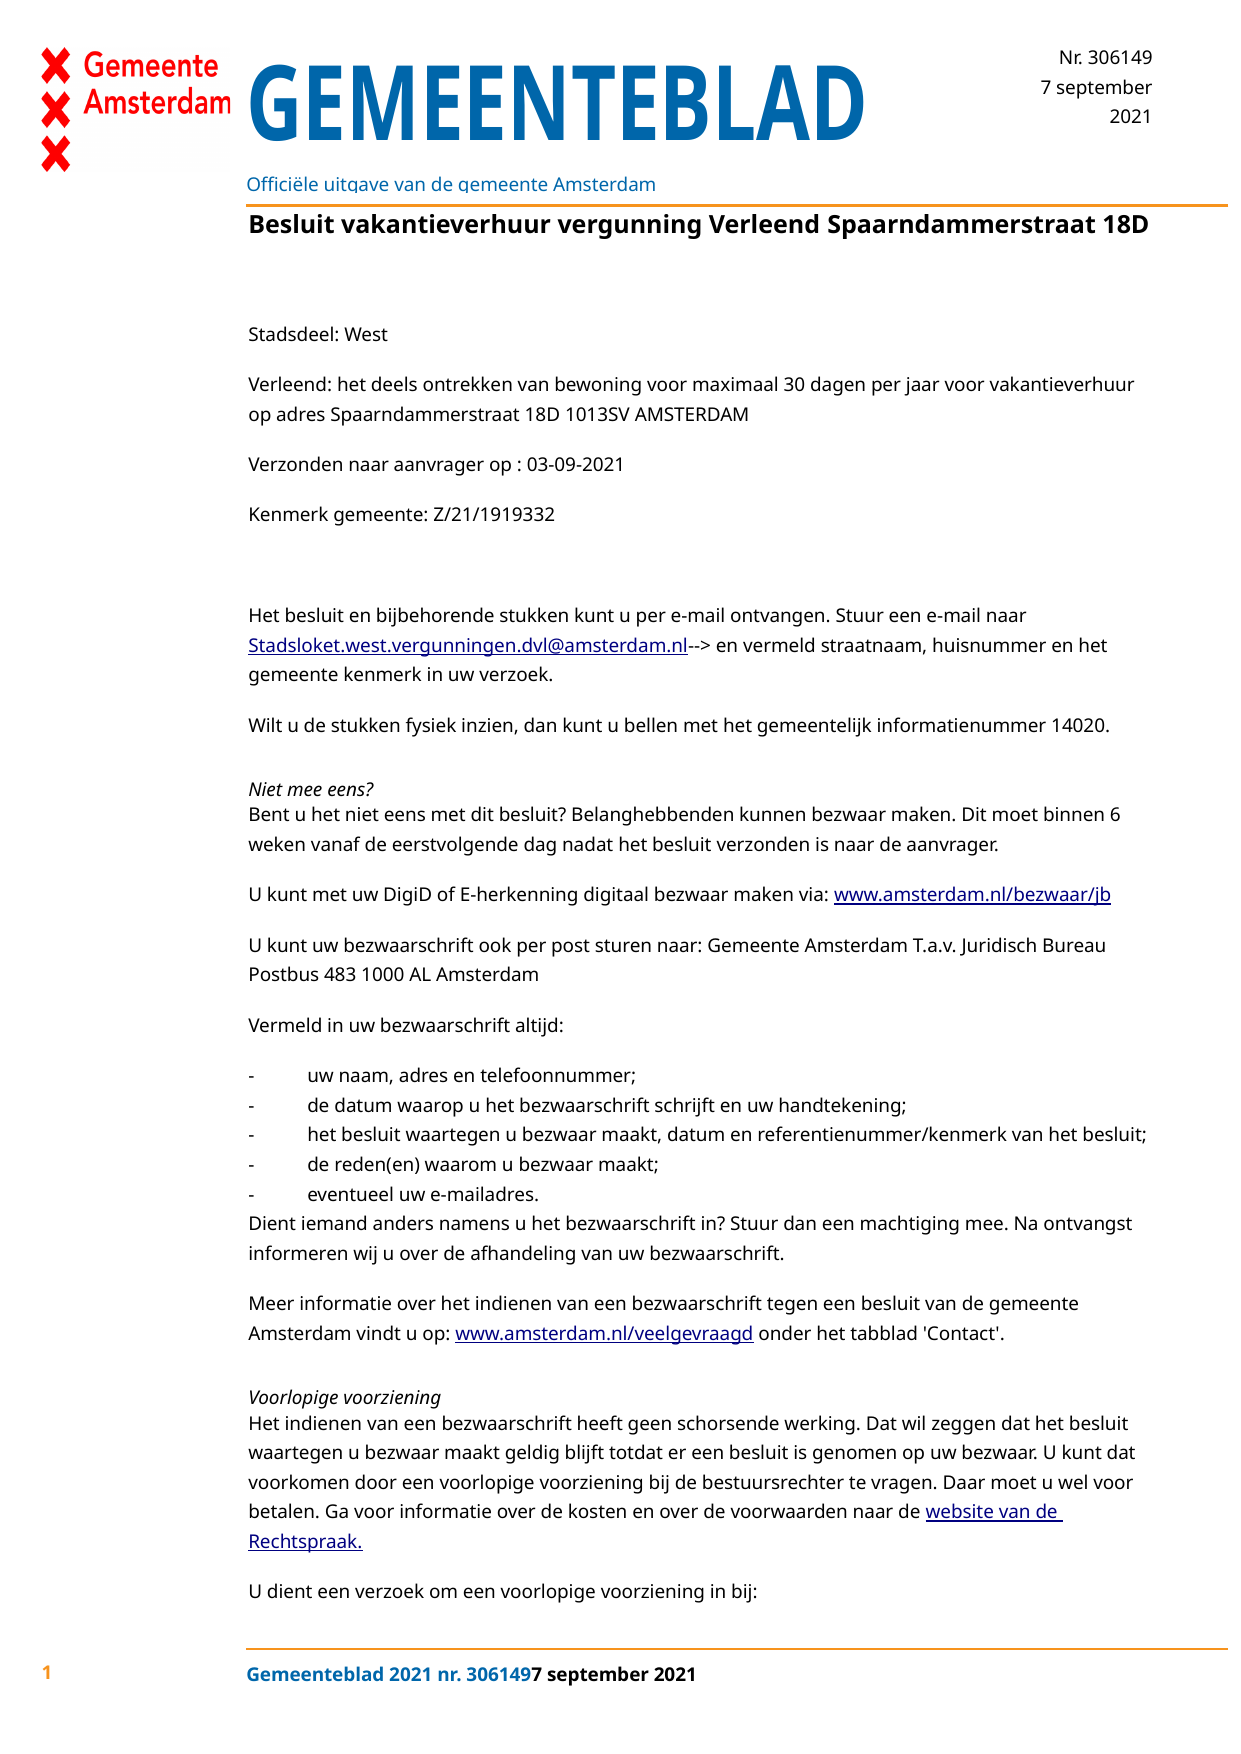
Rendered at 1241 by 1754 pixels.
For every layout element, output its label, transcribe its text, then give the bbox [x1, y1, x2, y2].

text U kunt uw bezwaarschrift ook per post sturen naar: Gemeente Amsterdam T.a.v. Juridisch Bureau Postbus 483 1000 AL Amsterdam [248, 932, 1152, 987]
text U kunt met uw DigiD of E-herkenning digitaal bezwaar maken via: www.amsterdam.nl/bezwaar/jb [248, 882, 1152, 907]
text Niet mee eens? [248, 776, 1152, 802]
text Vermeld in uw bezwaarschrift altijd: [248, 1012, 1152, 1038]
list uw naam, adres en telefoonnummer; [248, 1062, 1152, 1088]
text Bent u het niet eens met dit besluit? Belanghebbenden kunnen bezwaar maken. Dit moet binnen 6 weken vanaf de eerstvolgende dag nadat het besluit verzonden is naar de aanvrager. [248, 802, 1152, 857]
text Stadsdeel: West [248, 321, 1152, 346]
text Dient iemand anders namens u het bezwaarschrift in? Stuur dan een machtiging mee. Na ontvangst informeren wij u over de afhandeling van uw bezwaarschrift. [248, 1210, 1152, 1266]
list de reden(en) waarom u bezwaar maakt; [248, 1151, 1152, 1177]
text Het besluit en bijbehorende stukken kunt u per e-mail ontvangen. Stuur een e-mail naar Stadsloket.west.vergunningen.dvl@amsterdam.nl--> en vermeld straatnaam, huisnummer en het gemeente kenmerk in uw verzoek. [248, 602, 1152, 687]
text Verleend: het deels ontrekken van bewoning voor maximaal 30 dagen per jaar voor vakantieverhuur op adres Spaarndammerstraat 18D 1013SV AMSTERDAM [248, 371, 1152, 426]
text Kenmerk gemeente: Z/21/1919332 [248, 502, 1152, 527]
text Het indienen van een bezwaarschrift heeft geen schorsende werking. Dat wil zeggen dat het besluit waartegen u bezwaar maakt geldig blijft totdat er een besluit is genomen op uw bezwaar. U kunt dat voorkomen door een voorlopige voorziening bij de bestuursrechter te vragen. Daar moet u wel voor betalen. Ga voor informatie over de kosten en over de voorwaarden naar de website van de Rechtspraak. [248, 1410, 1152, 1554]
text Besluit vakantieverhuur vergunning Verleend Spaarndammerstraat 18D [248, 207, 1152, 241]
text Verzonden naar aanvrager op : 03-09-2021 [248, 451, 1152, 477]
list eventueel uw e-mailadres. [248, 1181, 1152, 1207]
list de datum waarop u het bezwaarschrift schrijft en uw handtekening; [248, 1092, 1152, 1118]
text Voorlopige voorziening [248, 1384, 1152, 1410]
text Wilt u de stukken fysiek inzien, dan kunt u bellen met het gemeentelijk informatienummer 14020. [248, 712, 1152, 738]
text Meer informatie over het indienen van een bezwaarschrift tegen een besluit van de gemeente Amsterdam vindt u op: www.amsterdam.nl/veelgevraagd onder het tabblad 'Contact'. [248, 1290, 1152, 1346]
list het besluit waartegen u bezwaar maakt, datum en referentienummer/kenmerk van het besluit; [248, 1122, 1152, 1147]
text U dient een verzoek om een voorlopige voorziening in bij: [248, 1578, 1152, 1604]
picture [41, 47, 231, 172]
